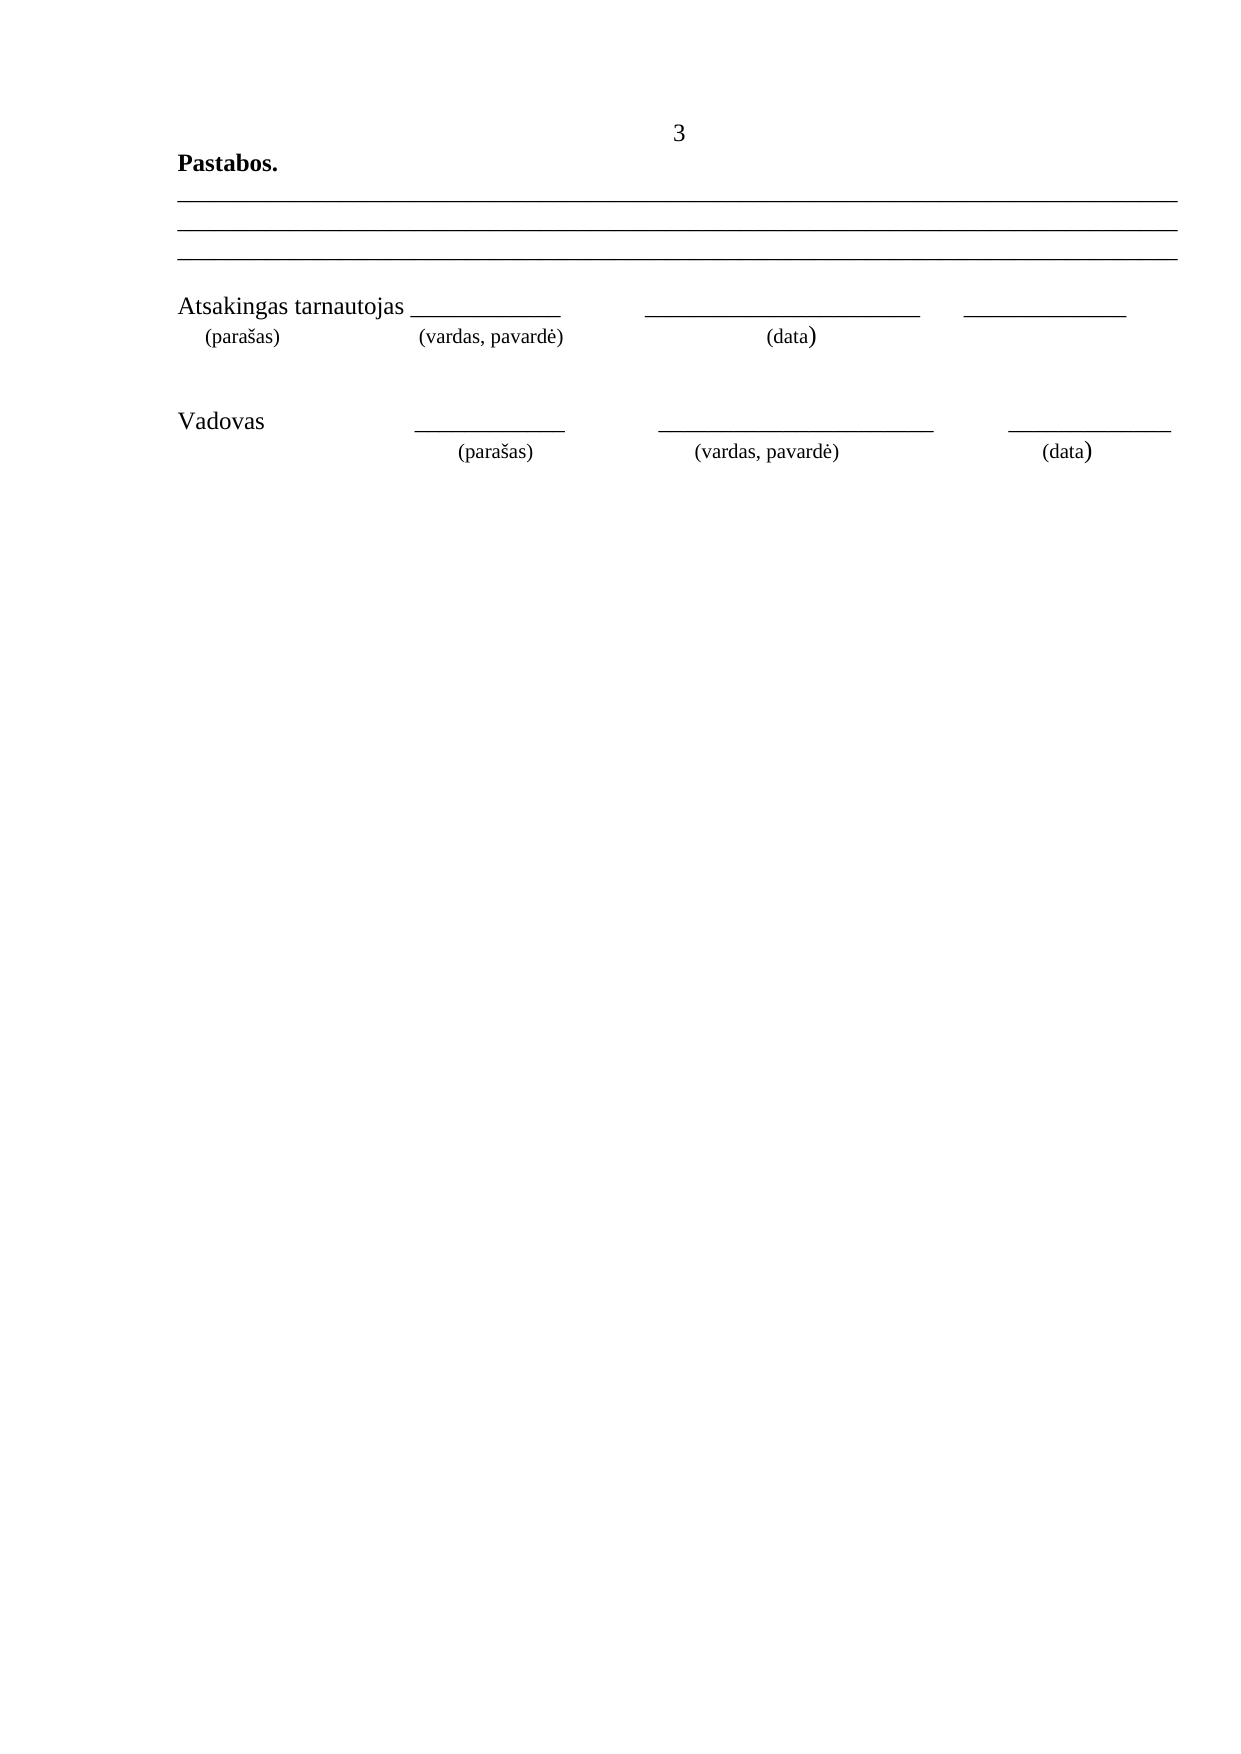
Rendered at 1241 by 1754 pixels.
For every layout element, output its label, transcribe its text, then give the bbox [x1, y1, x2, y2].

text Pastabos. [177, 148, 1181, 176]
text Vadovas ____________ ______________________ _____________ [177, 406, 1193, 435]
text ________________________________________________________________________________ [177, 234, 1181, 263]
text ________________________________________________________________________________ [177, 205, 1181, 234]
text (parašas) (vardas, pavardė) (data) [205, 320, 1193, 349]
text Atsakingas tarnautojas ____________ ______________________ _____________ [177, 291, 1193, 320]
text (parašas) (vardas, pavardė) (data) [458, 435, 1193, 464]
text ________________________________________________________________________________ [177, 176, 1181, 205]
